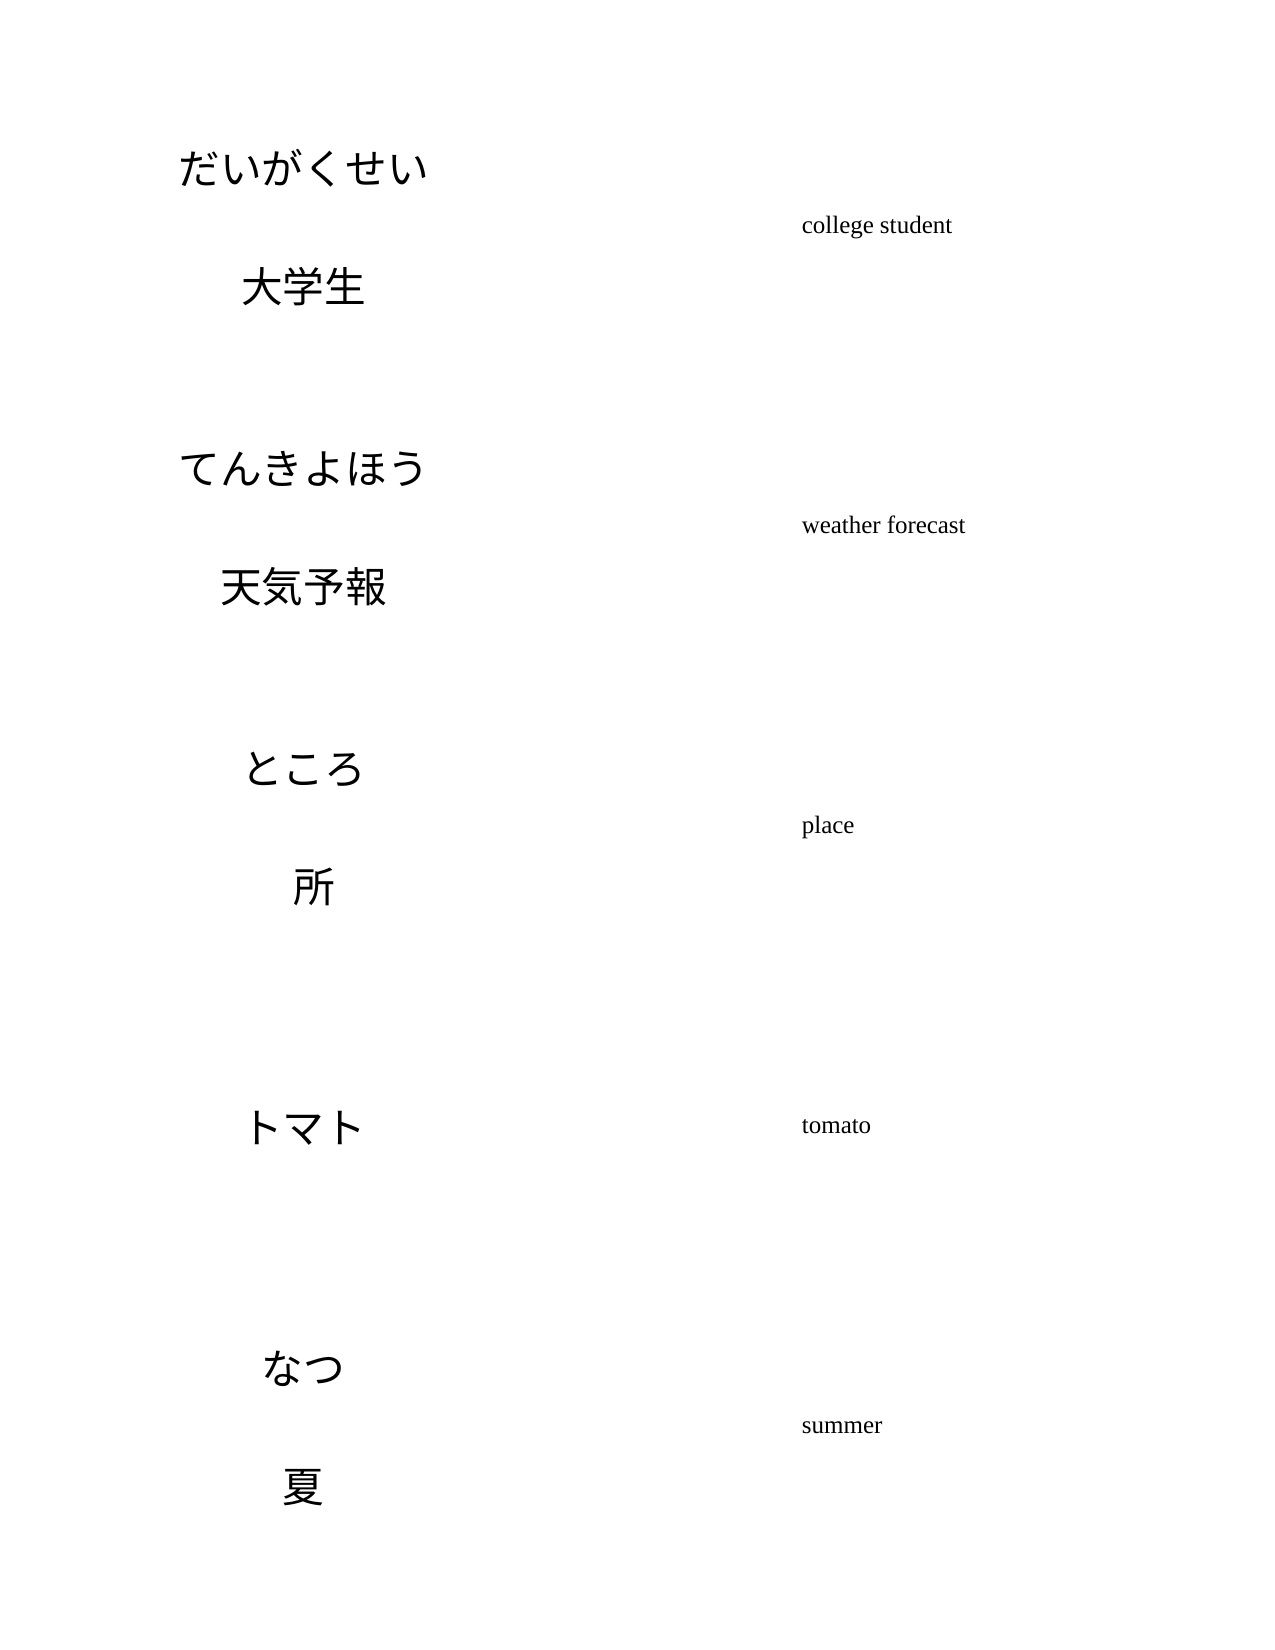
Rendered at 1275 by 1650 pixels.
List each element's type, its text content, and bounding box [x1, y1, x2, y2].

table_header college student [650, 75, 1250, 375]
table_cell てんきよほう 天気予報 [22, 375, 622, 675]
table_cell [622, 1275, 650, 1575]
table_header [622, 75, 650, 375]
table_cell [622, 375, 650, 675]
table_cell なつ 夏 [22, 1275, 622, 1575]
table_cell ところ 所 [22, 675, 622, 975]
table_cell weather forecast [650, 375, 1250, 675]
table_cell tomato [650, 975, 1250, 1275]
table_cell [622, 975, 650, 1275]
table_cell [622, 675, 650, 975]
table_cell トマト [22, 975, 622, 1275]
table_cell summer [650, 1275, 1250, 1575]
table_cell place [650, 675, 1250, 975]
table_header だいがくせい 大学生 [22, 75, 622, 375]
